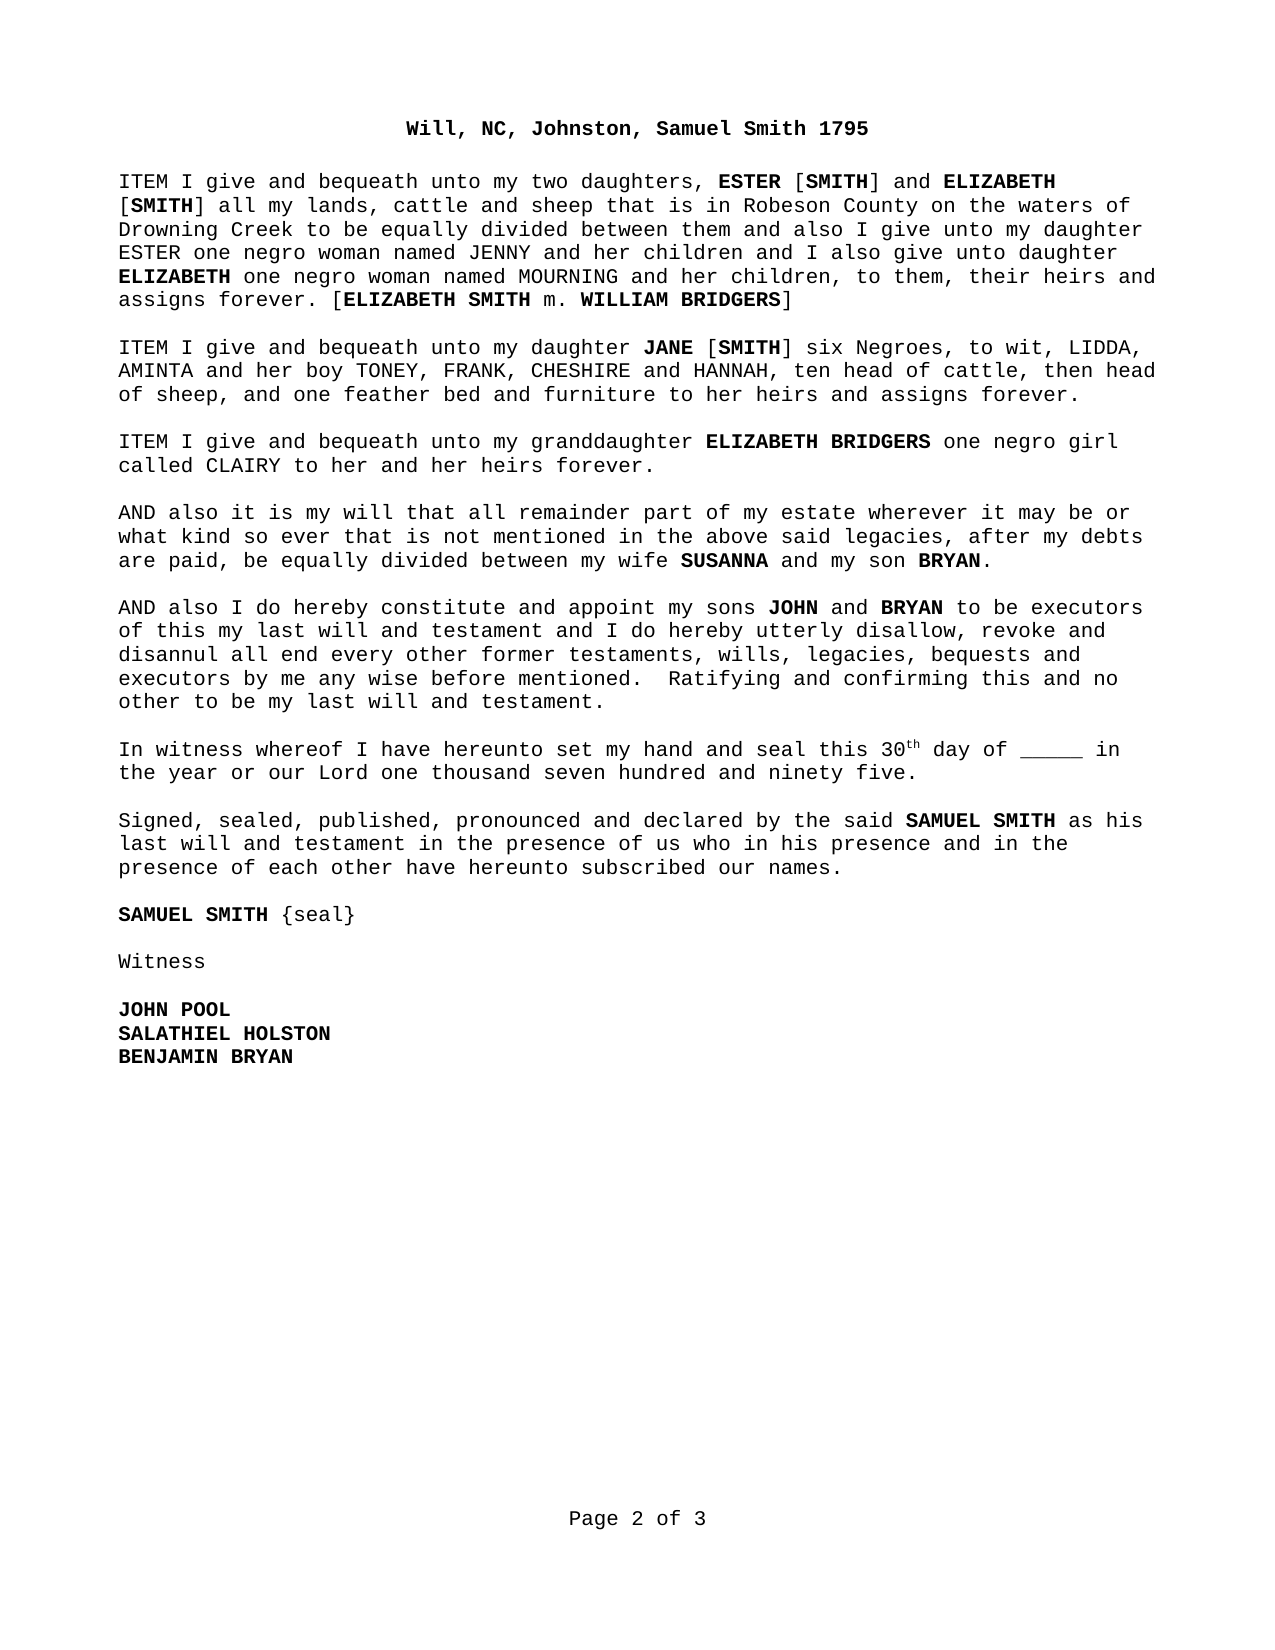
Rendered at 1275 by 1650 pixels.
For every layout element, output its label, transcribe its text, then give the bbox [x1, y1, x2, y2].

text In witness whereof I have hereunto set my hand and seal this 30th day of _____ in the year or our Lord one thousand seven hundred and ninety five. [118, 739, 1157, 786]
text BENJAMIN BRYAN [118, 1046, 1157, 1070]
text SALATHIEL HOLSTON [118, 1022, 1157, 1046]
text ITEM I give and bequeath unto my granddaughter ELIZABETH BRIDGERS one negro girl called CLAIRY to her and her heirs forever. [118, 431, 1157, 479]
text ITEM I give and bequeath unto my two daughters, ESTER [SMITH] and ELIZABETH [SMITH] all my lands, cattle and sheep that is in Robeson County on the waters of Drowning Creek to be equally divided between them and also I give unto my daughter ESTER one negro woman named JENNY and her children and I also give unto daughter ELIZABETH one negro woman named MOURNING and her children, to them, their heirs and assigns forever. [ELIZABETH SMITH m. WILLIAM BRIDGERS] [118, 171, 1157, 313]
text AND also it is my will that all remainder part of my estate wherever it may be or what kind so ever that is not mentioned in the above said legacies, after my debts are paid, be equally divided between my wife SUSANNA and my son BRYAN. [118, 502, 1157, 573]
text Witness [118, 952, 1157, 975]
text Signed, sealed, published, pronounced and declared by the said SAMUEL SMITH as his last will and testament in the presence of us who in his presence and in the presence of each other have hereunto subscribed our names. [118, 810, 1157, 881]
text ITEM I give and bequeath unto my daughter JANE [SMITH] six Negroes, to wit, LIDDA, AMINTA and her boy TONEY, FRANK, CHESHIRE and HANNAH, ten head of cattle, then head of sheep, and one feather bed and furniture to her heirs and assigns forever. [118, 337, 1157, 408]
text AND also I do hereby constitute and appoint my sons JOHN and BRYAN to be executors of this my last will and testament and I do hereby utterly disallow, revoke and disannul all end every other former testaments, wills, legacies, bequests and executors by me any wise before mentioned. Ratifying and confirming this and no other to be my last will and testament. [118, 597, 1157, 715]
text JOHN POOL [118, 999, 1157, 1022]
text SAMUEL SMITH {seal} [118, 904, 1157, 928]
